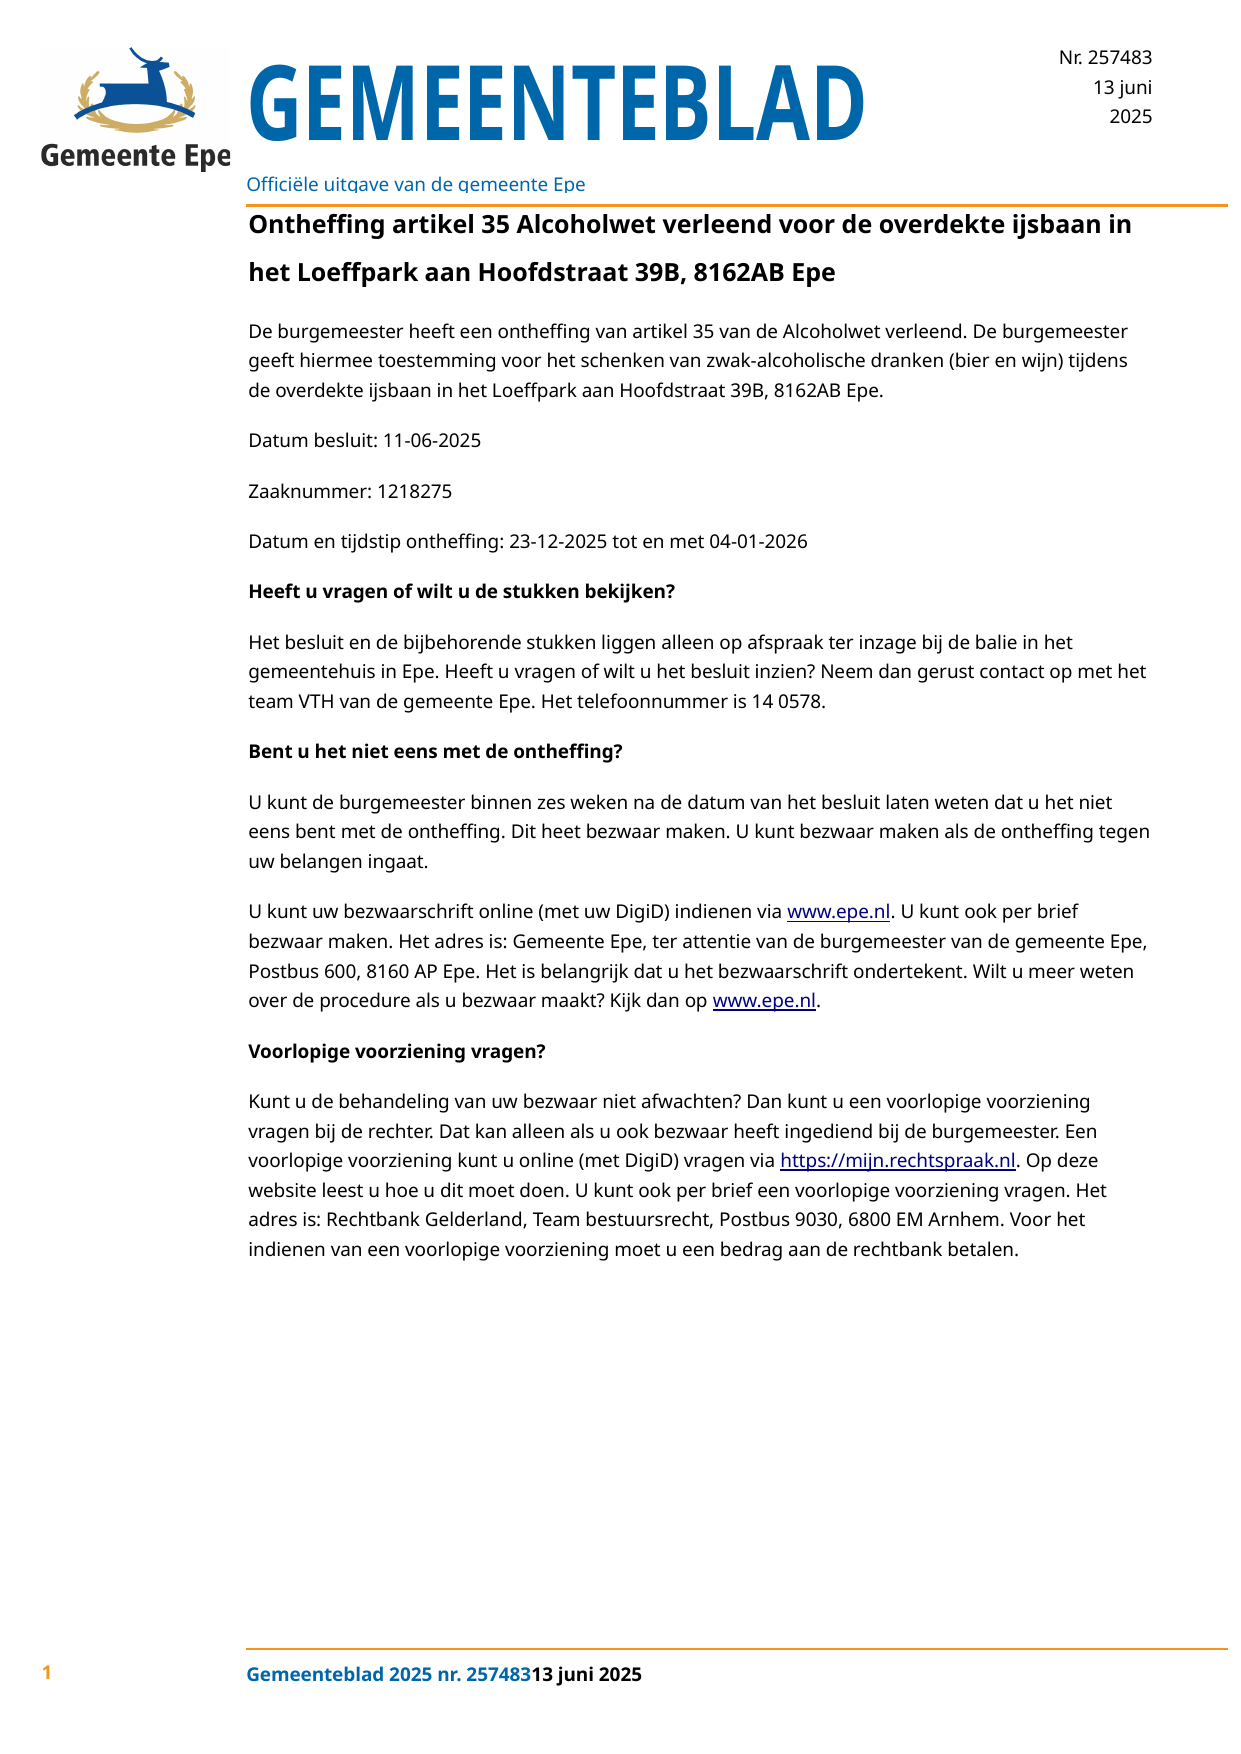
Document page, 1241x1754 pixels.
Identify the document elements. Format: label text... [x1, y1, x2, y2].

text Datum en tijdstip ontheffing: 23-12-2025 tot en met 04-01-2026 [248, 528, 1152, 554]
text U kunt de burgemeester binnen zes weken na de datum van het besluit laten weten dat u het niet eens bent met de ontheffing. Dit heet bezwaar maken. U kunt bezwaar maken als de ontheffing tegen uw belangen ingaat. [248, 789, 1152, 874]
text Zaaknummer: 1218275 [248, 478, 1152, 504]
text Ontheffing artikel 35 Alcoholwet verleend voor de overdekte ijsbaan in het Loeffpark aan Hoofdstraat 39B, 8162AB Epe [248, 207, 1152, 288]
text Kunt u de behandeling van uw bezwaar niet afwachten? Dan kunt u een voorlopige voorziening vragen bij de rechter. Dat kan alleen als u ook bezwaar heeft ingediend bij de burgemeester. Een voorlopige voorziening kunt u online (met DigiD) vragen via https://mijn.rechtspraak.nl. Op deze website leest u hoe u dit moet doen. U kunt ook per brief een voorlopige voorziening vragen. Het adres is: Rechtbank Gelderland, Team bestuursrecht, Postbus 9030, 6800 EM Arnhem. Voor het indienen van een voorlopige voorziening moet u een bedrag aan de rechtbank betalen. [248, 1088, 1152, 1262]
text Datum besluit: 11-06-2025 [248, 427, 1152, 453]
text Heeft u vragen of wilt u de stukken bekijken? [248, 579, 1152, 604]
text De burgemeester heeft een ontheffing van artikel 35 van de Alcoholwet verleend. De burgemeester geeft hiermee toestemming voor het schenken van zwak-alcoholische dranken (bier en wijn) tijdens de overdekte ijsbaan in het Loeffpark aan Hoofdstraat 39B, 8162AB Epe. [248, 318, 1152, 403]
text Bent u het niet eens met de ontheffing? [248, 739, 1152, 764]
text Voorlopige voorziening vragen? [248, 1038, 1152, 1064]
picture [41, 47, 231, 172]
text Het besluit en de bijbehorende stukken liggen alleen op afspraak ter inzage bij de balie in het gemeentehuis in Epe. Heeft u vragen of wilt u het besluit inzien? Neem dan gerust contact op met het team VTH van de gemeente Epe. Het telefoonnummer is 14 0578. [248, 629, 1152, 714]
text U kunt uw bezwaarschrift online (met uw DigiD) indienen via www.epe.nl. U kunt ook per brief bezwaar maken. Het adres is: Gemeente Epe, ter attentie van de burgemeester van de gemeente Epe, Postbus 600, 8160 AP Epe. Het is belangrijk dat u het bezwaarschrift ondertekent. Wilt u meer weten over de procedure als u bezwaar maakt? Kijk dan op www.epe.nl. [248, 899, 1152, 1013]
